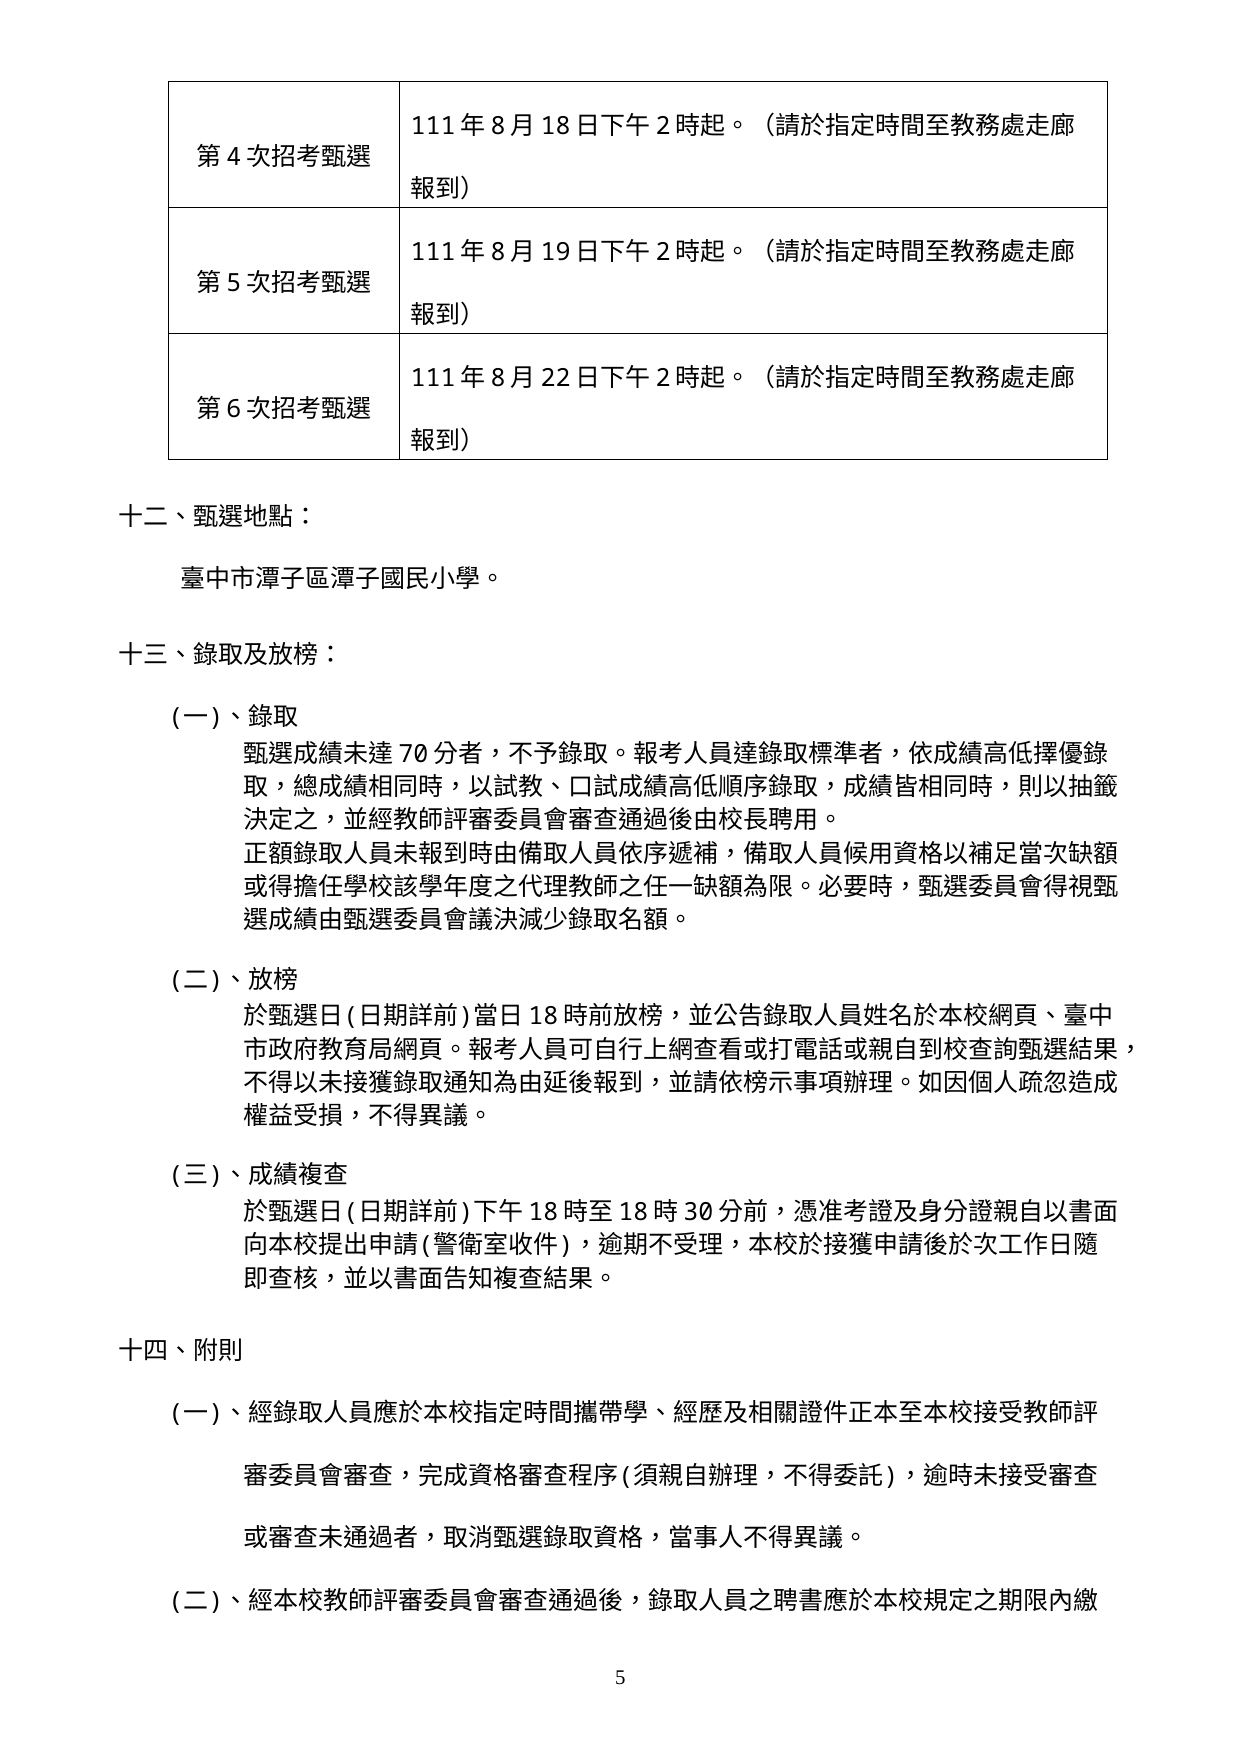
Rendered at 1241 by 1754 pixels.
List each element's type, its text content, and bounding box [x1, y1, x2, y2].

text (二)、放榜 [168, 936, 1122, 998]
table_cell 第5次招考甄選 [169, 208, 399, 333]
text 甄選成績未達70分者，不予錄取。報考人員達錄取標準者，依成績高低擇優錄取，總成績相同時，以試教、口試成績高低順序錄取，成績皆相同時，則以抽籤決定之，並經教師評審委員會審查通過後由校長聘用。 [243, 736, 1122, 836]
table_cell 第6次招考甄選 [169, 334, 399, 459]
text 十四、附則 [118, 1307, 1122, 1369]
text (三)、成績複查 [168, 1131, 1122, 1194]
text 正額錄取人員未報到時由備取人員依序遞補，備取人員候用資格以補足當次缺額或得擔任學校該學年度之代理教師之任一缺額為限。必要時，甄選委員會得視甄選成績由甄選委員會議決減少錄取名額。 [243, 836, 1122, 936]
text (一)、經錄取人員應於本校指定時間攜帶學、經歷及相關證件正本至本校接受教師評審委員會審查，完成資格審查程序(須親自辦理，不得委託)，逾時未接受審查或審查未通過者，取消甄選錄取資格，當事人不得異議。 [168, 1369, 1122, 1557]
table_cell 第4次招考甄選 [169, 82, 399, 207]
text 臺中市潭子區潭子國民小學。 [181, 535, 1122, 598]
text 十三、錄取及放榜： [118, 611, 1122, 673]
text (二)、經本校教師評審委員會審查通過後，錄取人員之聘書應於本校規定之期限內繳 [168, 1557, 1122, 1619]
text (一)、錄取 [168, 673, 1122, 736]
text 於甄選日(日期詳前)當日18時前放榜，並公告錄取人員姓名於本校網頁、臺中市政府教育局網頁。報考人員可自行上網查看或打電話或親自到校查詢甄選結果，不得以未接獲錄取通知為由延後報到，並請依榜示事項辦理。如因個人疏忽造成權益受損，不得異議。 [243, 998, 1122, 1131]
table_cell 111年8月18日下午2時起。（請於指定時間至教務處走廊報到） [400, 82, 1107, 207]
text 於甄選日(日期詳前)下午18時至18時30分前，憑准考證及身分證親自以書面向本校提出申請(警衛室收件)，逾期不受理，本校於接獲申請後於次工作日隨即查核，並以書面告知複查結果。 [243, 1194, 1122, 1294]
table_cell 111年8月22日下午2時起。（請於指定時間至教務處走廊報到） [400, 334, 1107, 459]
table_cell 111年8月19日下午2時起。（請於指定時間至教務處走廊報到） [400, 208, 1107, 333]
text 十二、甄選地點： [118, 473, 1122, 535]
